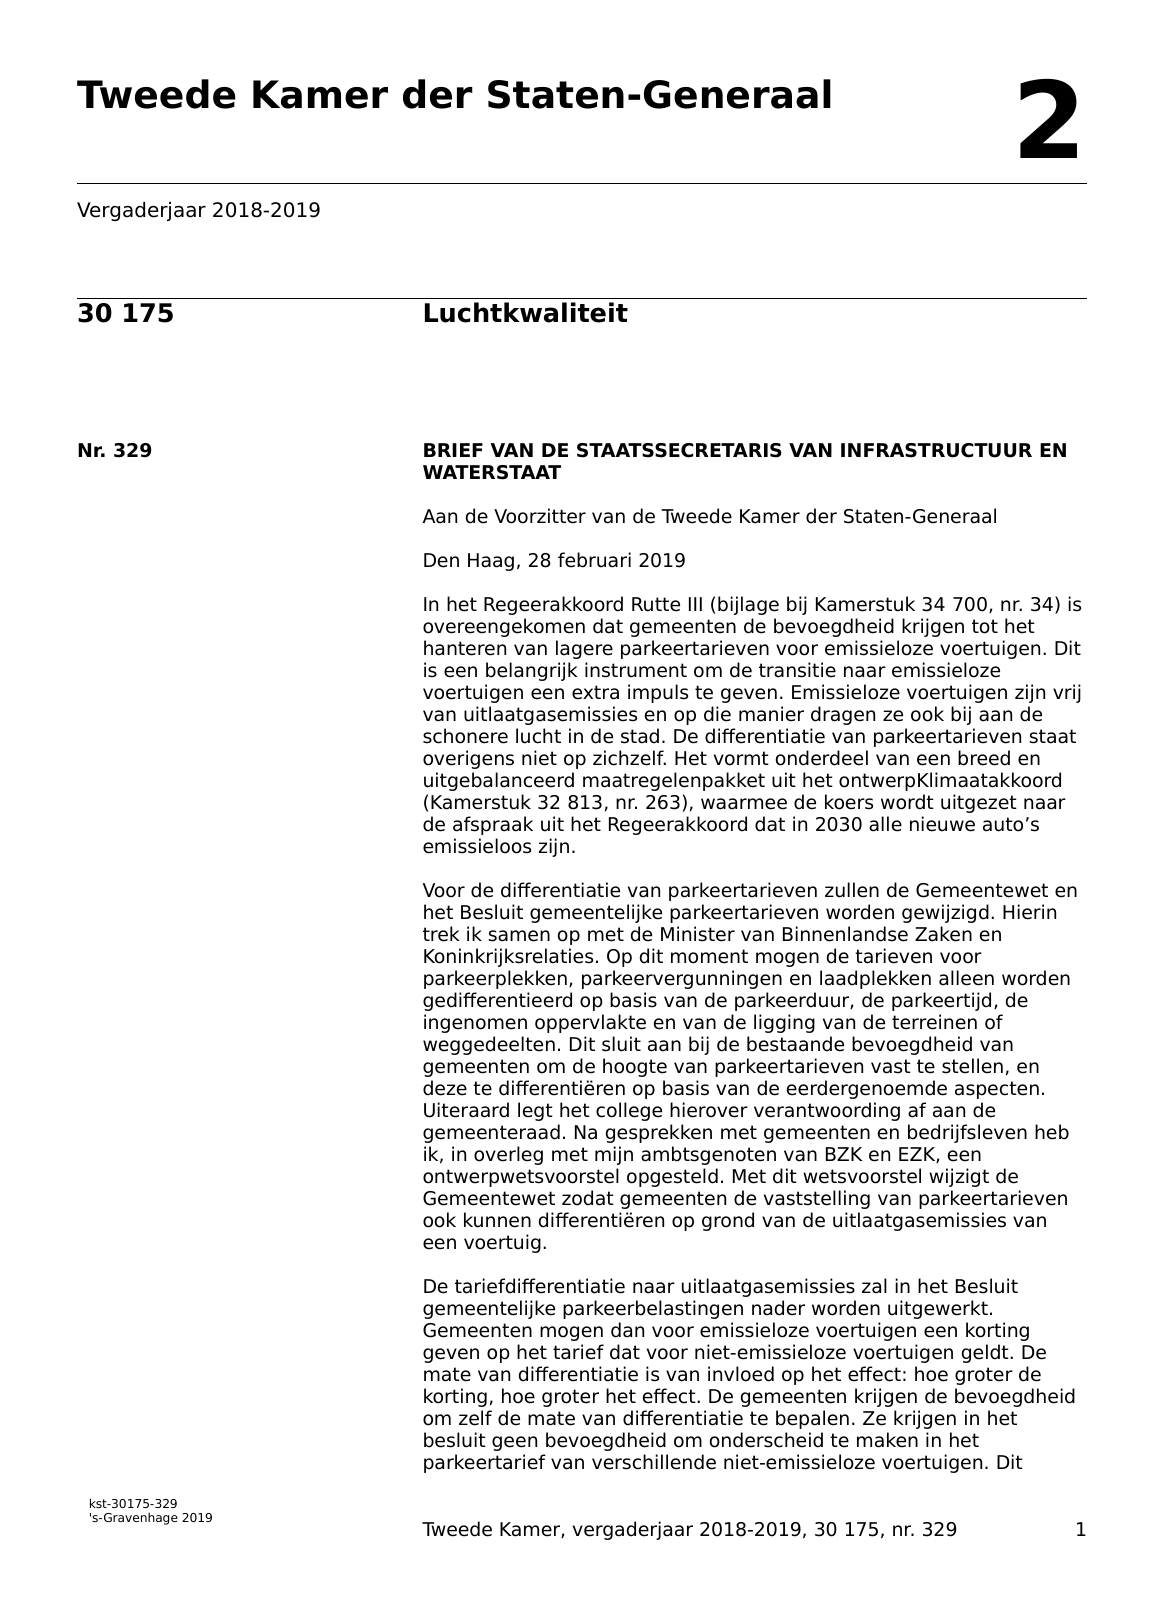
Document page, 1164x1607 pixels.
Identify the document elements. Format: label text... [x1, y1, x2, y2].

table_header Tweede Kamer der Staten-Generaal [77, 59, 886, 183]
subtitle Nr. 329 BRIEF VAN DE STAATSSECRETARIS VAN INFRASTRUCTUUR EN WATERSTAAT [77, 440, 1087, 484]
text Aan de Voorzitter van de Tweede Kamer der Staten-Generaal [422, 506, 1087, 528]
text De tariefdifferentiatie naar uitlaatgasemissies zal in het Besluit gemeentelijke parkeerbelastingen nader worden uitgewerkt. Gemeenten mogen dan voor emissieloze voertuigen een korting geven op het tarief dat voor niet-emissieloze voertuigen geldt. De mate van differentiatie is van invloed op het effect: hoe groter de korting, hoe groter het effect. De gemeenten krijgen de bevoegdheid om zelf de mate van differentiatie te bepalen. Ze krijgen in het besluit geen bevoegdheid om onderscheid te maken in het parkeertarief van verschillende niet-emissieloze voertuigen. Dit [422, 1276, 1087, 1474]
table_cell Vergaderjaar 2018-2019 [77, 184, 1087, 298]
table_header 2 [886, 59, 1087, 183]
text 's-Gravenhage 2019 [88, 1511, 323, 1525]
text kst-30175-329 [88, 1497, 323, 1511]
text In het Regeerakkoord Rutte III (bijlage bij Kamerstuk 34 700, nr. 34) is overeengekomen dat gemeenten de bevoegdheid krijgen tot het hanteren van lagere parkeertarieven voor emissieloze voertuigen. Dit is een belangrijk instrument om de transitie naar emissieloze voertuigen een extra impuls te geven. Emissieloze voertuigen zijn vrij van uitlaatgasemissies en op die manier dragen ze ook bij aan de schonere lucht in de stad. De differentiatie van parkeertarieven staat overigens niet op zichzelf. Het vormt onderdeel van een breed en uitgebalanceerd maatregelenpakket uit het ontwerpKlimaatakkoord (Kamerstuk 32 813, nr. 263), waarmee de koers wordt uitgezet naar de afspraak uit het Regeerakkoord dat in 2030 alle nieuwe auto’s emissieloos zijn. [422, 594, 1087, 858]
text Den Haag, 28 februari 2019 [422, 550, 1087, 572]
text Voor de differentiatie van parkeertarieven zullen de Gemeentewet en het Besluit gemeentelijke parkeertarieven worden gewijzigd. Hierin trek ik samen op met de Minister van Binnenlandse Zaken en Koninkrijksrelaties. Op dit moment mogen de tarieven voor parkeerplekken, parkeervergunningen en laadplekken alleen worden gedifferentieerd op basis van de parkeerduur, de parkeertijd, de ingenomen oppervlakte en van de ligging van de terreinen of weggedeelten. Dit sluit aan bij de bestaande bevoegdheid van gemeenten om de hoogte van parkeertarieven vast te stellen, en deze te differentiëren op basis van de eerdergenoemde aspecten. Uiteraard legt het college hierover verantwoording af aan de gemeenteraad. Na gesprekken met gemeenten en bedrijfsleven heb ik, in overleg met mijn ambtsgenoten van BZK en EZK, een ontwerpwetsvoorstel opgesteld. Met dit wetsvoorstel wijzigt de Gemeentewet zodat gemeenten de vaststelling van parkeertarieven ook kunnen differentiëren op grond van de uitlaatgasemissies van een voertuig. [422, 880, 1087, 1254]
subtitle 30 175 Luchtkwaliteit [77, 299, 1087, 329]
